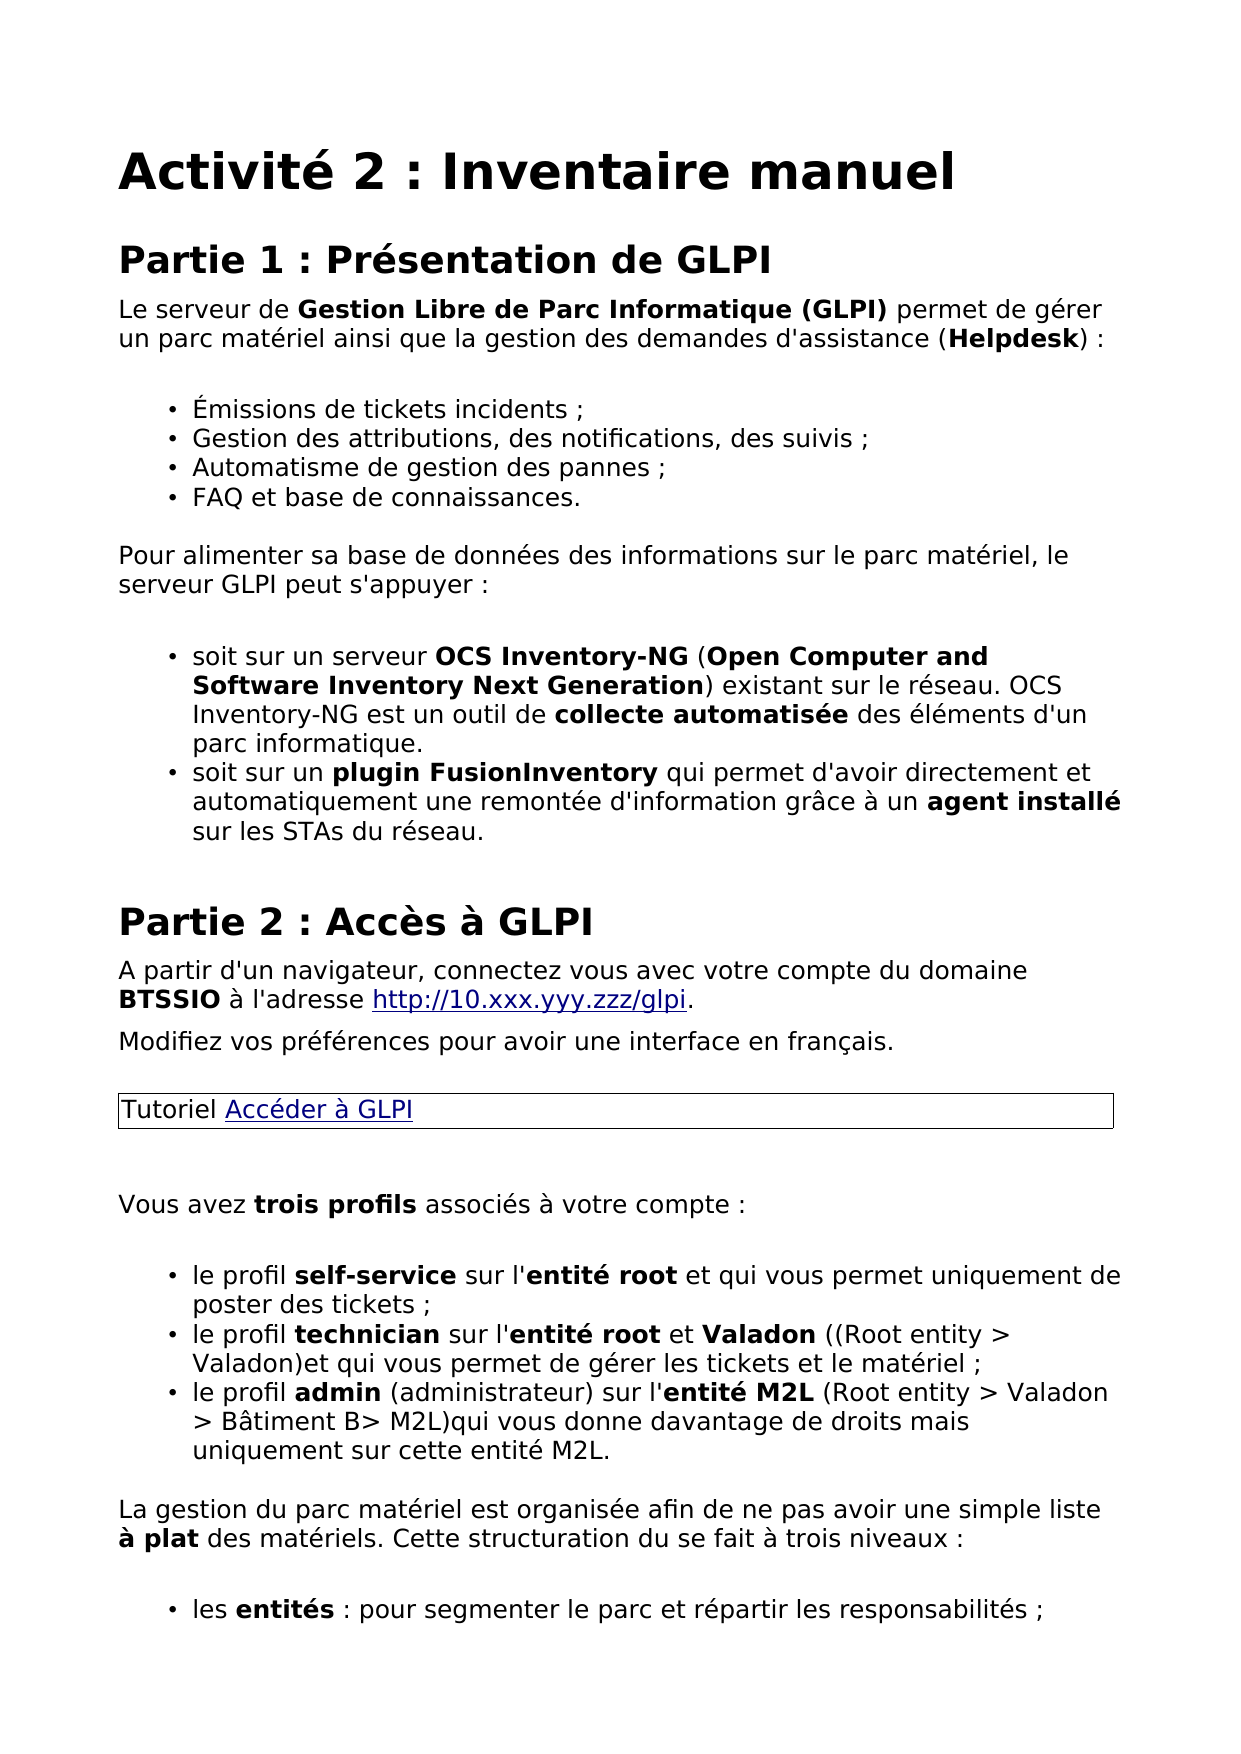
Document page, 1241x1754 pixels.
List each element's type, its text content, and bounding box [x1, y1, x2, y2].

table_header Tutoriel Accéder à GLPI [119, 1094, 1113, 1128]
list Gestion des attributions, des notifications, des suivis ; [177, 424, 1122, 454]
subtitle Partie 2 : Accès à GLPI [118, 900, 1122, 944]
list le profil self-service sur l'entité root et qui vous permet uniquement de poster des tickets ; [177, 1261, 1122, 1320]
list le profil admin (administrateur) sur l'entité M2L (Root entity > Valadon > Bâtiment B> M2L)qui vous donne davantage de droits mais uniquement sur cette entité M2L. [177, 1378, 1122, 1466]
text Vous avez trois profils associés à votre compte : [118, 1190, 1122, 1219]
text A partir d'un navigateur, connectez vous avec votre compte du domaine BTSSIO à l'adresse http://10.xxx.yyy.zzz/glpi. [118, 957, 1122, 1015]
subtitle Partie 1 : Présentation de GLPI [118, 239, 1122, 282]
text Le serveur de Gestion Libre de Parc Informatique (GLPI) permet de gérer un parc matériel ainsi que la gestion des demandes d'assistance (Helpdesk) : [118, 295, 1122, 353]
list le profil technician sur l'entité root et Valadon ((Root entity > Valadon)et qui vous permet de gérer les tickets et le matériel ; [177, 1320, 1122, 1378]
text La gestion du parc matériel est organisée afin de ne pas avoir une simple liste à plat des matériels. Cette structuration du se fait à trois niveaux : [118, 1495, 1122, 1553]
text Modifiez vos préférences pour avoir une interface en français. [118, 1027, 1122, 1057]
list soit sur un serveur OCS Inventory-NG (Open Computer and Software Inventory Next Generation) existant sur le réseau. OCS Inventory-NG est un outil de collecte automatisée des éléments d'un parc informatique. [177, 642, 1122, 758]
list Émissions de tickets incidents ; [177, 395, 1122, 424]
text Pour alimenter sa base de données des informations sur le parc matériel, le serveur GLPI peut s'appuyer : [118, 541, 1122, 600]
list Automatisme de gestion des pannes ; [177, 454, 1122, 483]
list soit sur un plugin FusionInventory qui permet d'avoir directement et automatiquement une remontée d'information grâce à un agent installé sur les STAs du réseau. [177, 758, 1122, 846]
list les entités : pour segmenter le parc et répartir les responsabilités ; [177, 1595, 1122, 1624]
subtitle Activité 2 : Inventaire manuel [118, 143, 1122, 201]
list FAQ et base de connaissances. [177, 483, 1122, 512]
